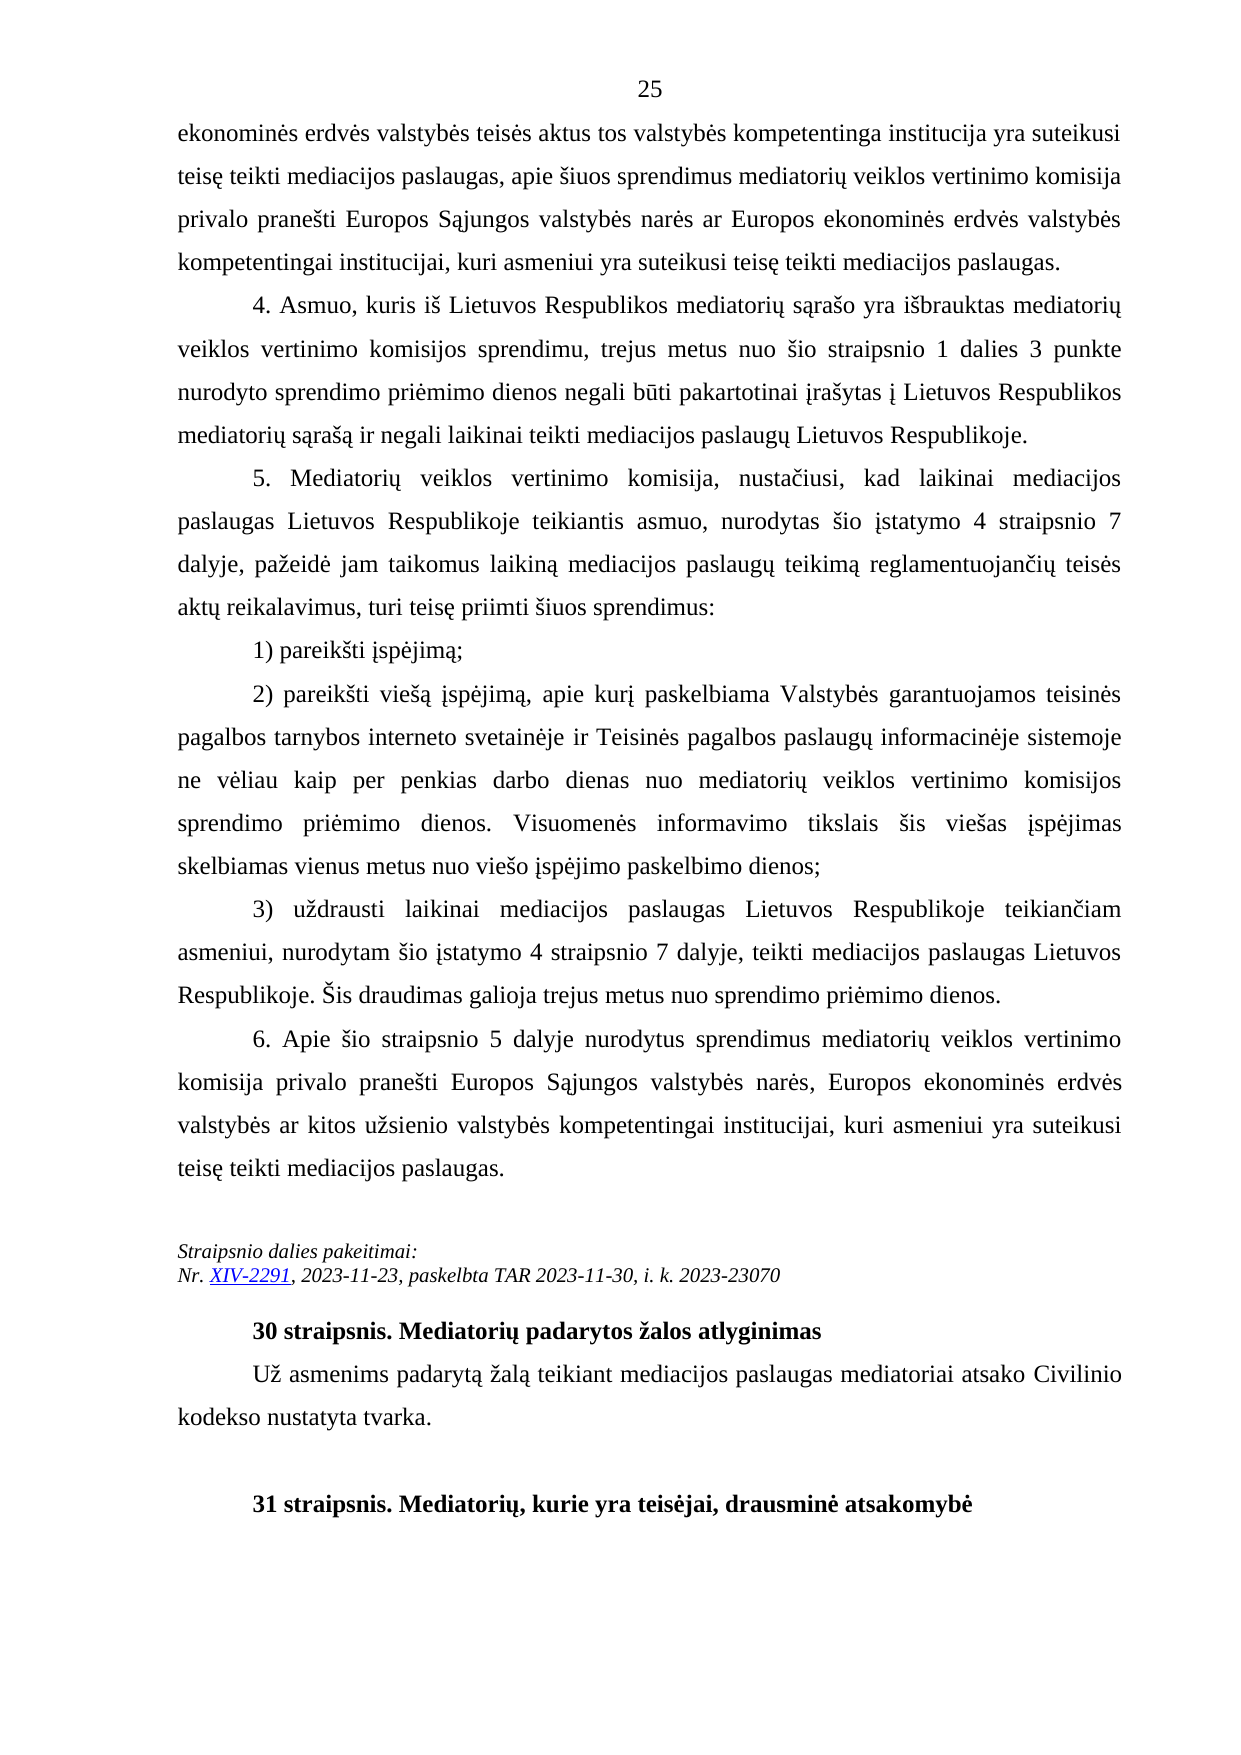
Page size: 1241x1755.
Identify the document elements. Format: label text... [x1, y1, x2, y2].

text Straipsnio dalies pakeitimai: [177, 1239, 1122, 1263]
text 3) uždrausti laikinai mediacijos paslaugas Lietuvos Respublikoje teikiančiam asmeniui, nurodytam šio įstatymo 4 straipsnio 7 dalyje, teikti mediacijos paslaugas Lietuvos Respublikoje. Šis draudimas galioja trejus metus nuo sprendimo priėmimo dienos. [177, 894, 1122, 1009]
text 2) pareikšti viešą įspėjimą, apie kurį paskelbiama Valstybės garantuojamos teisinės pagalbos tarnybos interneto svetainėje ir Teisinės pagalbos paslaugų informacinėje sistemoje ne vėliau kaip per penkias darbo dienas nuo mediatorių veiklos vertinimo komisijos sprendimo priėmimo dienos. Visuomenės informavimo tikslais šis viešas įspėjimas skelbiamas vienus metus nuo viešo įspėjimo paskelbimo dienos; [177, 679, 1122, 880]
text 4. Asmuo, kuris iš Lietuvos Respublikos mediatorių sąrašo yra išbrauktas mediatorių veiklos vertinimo komisijos sprendimu, trejus metus nuo šio straipsnio 1 dalies 3 punkte nurodyto sprendimo priėmimo dienos negali būti pakartotinai įrašytas į Lietuvos Respublikos mediatorių sąrašą ir negali laikinai teikti mediacijos paslaugų Lietuvos Respublikoje. [177, 291, 1122, 449]
text 6. Apie šio straipsnio 5 dalyje nurodytus sprendimus mediatorių veiklos vertinimo komisija privalo pranešti Europos Sąjungos valstybės narės, Europos ekonominės erdvės valstybės ar kitos užsienio valstybės kompetentingai institucijai, kuri asmeniui yra suteikusi teisę teikti mediacijos paslaugas. [177, 1024, 1122, 1182]
text ekonominės erdvės valstybės teisės aktus tos valstybės kompetentinga institucija yra suteikusi teisę teikti mediacijos paslaugas, apie šiuos sprendimus mediatorių veiklos vertinimo komisija privalo pranešti Europos Sąjungos valstybės narės ar Europos ekonominės erdvės valstybės kompetentingai institucijai, kuri asmeniui yra suteikusi teisę teikti mediacijos paslaugas. [177, 118, 1122, 276]
text 30 straipsnis. Mediatorių padarytos žalos atlyginimas [177, 1316, 1122, 1345]
text Nr. XIV-2291, 2023-11-23, paskelbta TAR 2023-11-30, i. k. 2023-23070 [177, 1263, 1122, 1287]
text 5. Mediatorių veiklos vertinimo komisija, nustačiusi, kad laikinai mediacijos paslaugas Lietuvos Respublikoje teikiantis asmuo, nurodytas šio įstatymo 4 straipsnio 7 dalyje, pažeidė jam taikomus laikiną mediacijos paslaugų teikimą reglamentuojančių teisės aktų reikalavimus, turi teisę priimti šiuos sprendimus: [177, 463, 1122, 621]
text 31 straipsnis. Mediatorių, kurie yra teisėjai, drausminė atsakomybė [177, 1489, 1122, 1517]
text Už asmenims padarytą žalą teikiant mediacijos paslaugas mediatoriai atsako Civilinio kodekso nustatyta tvarka. [177, 1359, 1122, 1431]
text 1) pareikšti įspėjimą; [177, 636, 1122, 664]
